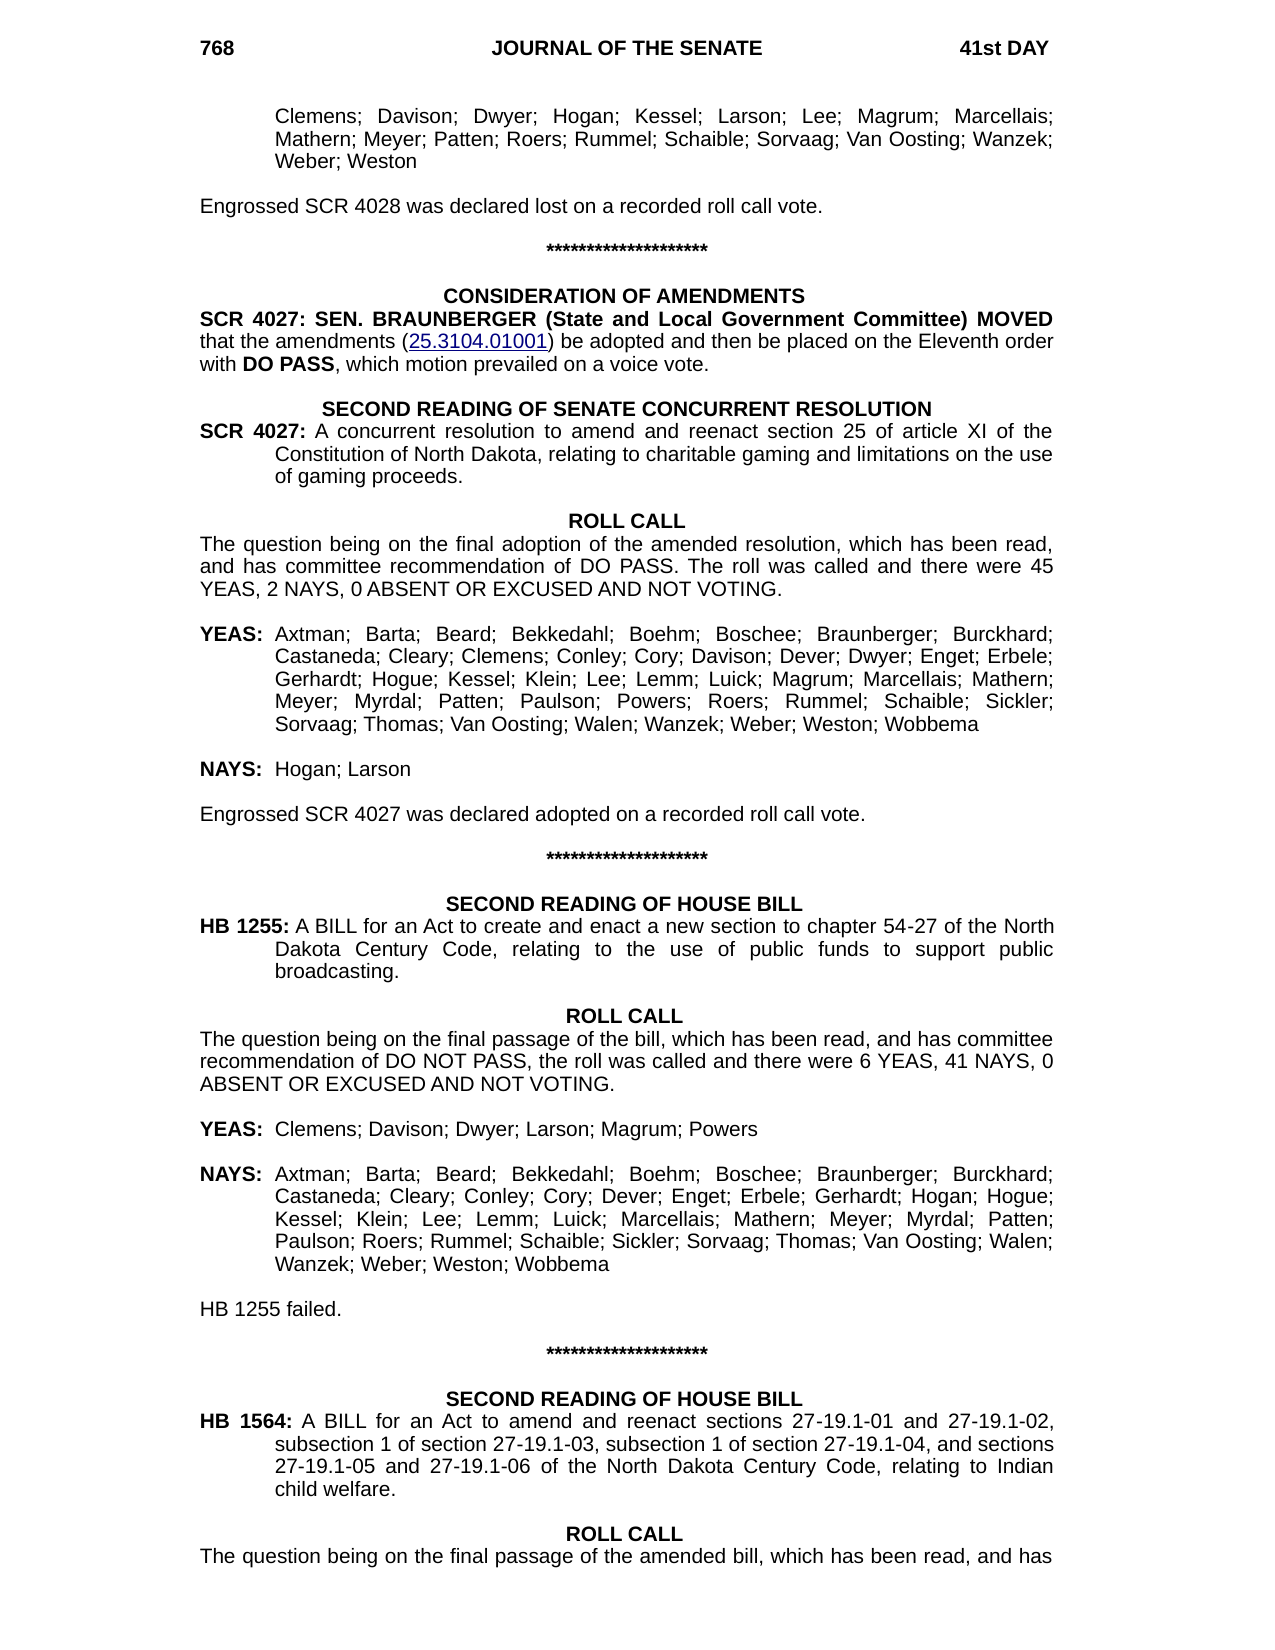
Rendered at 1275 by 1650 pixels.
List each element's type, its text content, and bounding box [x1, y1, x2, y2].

text SECOND READING OF HOUSE BILL [199, 893, 1054, 916]
text ******************** [199, 848, 1054, 871]
subtitle Page 768 [9, 9, 109, 33]
title NAYS: Hogan; Larson [199, 758, 1054, 781]
title HB 1564: A BILL for an Act to amend and reenact sections 27‑19.1‑01 and 27‑19.1‑02, subsection 1 of section 27‑19.1‑03, subsection 1 of section 27‑19.1‑04, and sections 27‑19.1‑05 and 27‑19.1‑06 of the North Dakota Century Code, relating to Indian child welfare. [199, 1411, 1054, 1501]
title Clemens; Davison; Dwyer; Hogan; Kessel; Larson; Lee; Magrum; Marcellais; Mathern; Meyer; Patten; Roers; Rummel; Schaible; Sorvaag; Van Oosting; Wanzek; Weber; Weston [199, 106, 1054, 173]
text ******************** [199, 1343, 1054, 1366]
title SCR 4027: A concurrent resolution to amend and reenact section 25 of article XI of the Constitution of North Dakota, relating to charitable gaming and limitations on the use of gaming proceeds. [199, 421, 1054, 488]
text ROLL CALL [199, 1006, 1054, 1028]
text The question being on the final passage of the amended bill, which has been read, and has [199, 1546, 1054, 1568]
title YEAS: Axtman; Barta; Beard; Bekkedahl; Boehm; Boschee; Braunberger; Burckhard; Castaneda; Cleary; Clemens; Conley; Cory; Davison; Dever; Dwyer; Enget; Erbele; Gerhardt; Hogue; Kessel; Klein; Lee; Lemm; Luick; Magrum; Marcellais; Mathern; Meyer; Myrdal; Patten; Paulson; Powers; Roers; Rummel; Schaible; Sickler; Sorvaag; Thomas; Van Oosting; Walen; Wanzek; Weber; Weston; Wobbema [199, 623, 1054, 736]
text ROLL CALL [199, 511, 1054, 533]
text HB 1255 failed. [199, 1298, 1054, 1321]
text [0, 0, 118, 42]
text SECOND READING OF HOUSE BILL [199, 1388, 1054, 1411]
text ROLL CALL [199, 1523, 1054, 1546]
title YEAS: Clemens; Davison; Dwyer; Larson; Magrum; Powers [199, 1118, 1054, 1141]
text The question being on the final passage of the bill, which has been read, and has committee recommendation of DO NOT PASS, the roll was called and there were 6 YEAS, 41 NAYS, 0 ABSENT OR EXCUSED AND NOT VOTING. [199, 1028, 1054, 1096]
text SECOND READING OF SENATE CONCURRENT RESOLUTION [199, 398, 1054, 421]
text CONSIDERATION OF AMENDMENTS [199, 286, 1054, 308]
text SCR 4027: SEN. BRAUNBERGER (State and Local Government Committee) MOVED that the amendments (25.3104.01001) be adopted and then be placed on the Eleventh order with DO PASS, which motion prevailed on a voice vote. [199, 308, 1054, 376]
text The question being on the final adoption of the amended resolution, which has been read, and has committee recommendation of DO PASS. The roll was called and there were 45 YEAS, 2 NAYS, 0 ABSENT OR EXCUSED AND NOT VOTING. [199, 533, 1054, 601]
title NAYS: Axtman; Barta; Beard; Bekkedahl; Boehm; Boschee; Braunberger; Burckhard; Castaneda; Cleary; Conley; Cory; Dever; Enget; Erbele; Gerhardt; Hogan; Hogue; Kessel; Klein; Lee; Lemm; Luick; Marcellais; Mathern; Meyer; Myrdal; Patten; Paulson; Roers; Rummel; Schaible; Sickler; Sorvaag; Thomas; Van Oosting; Walen; Wanzek; Weber; Weston; Wobbema [199, 1163, 1054, 1276]
title HB 1255: A BILL for an Act to create and enact a new section to chapter 54‑27 of the North Dakota Century Code, relating to the use of public funds to support public broadcasting. [199, 916, 1054, 983]
text Engrossed SCR 4028 was declared lost on a recorded roll call vote. [199, 196, 1054, 218]
text Engrossed SCR 4027 was declared adopted on a recorded roll call vote. [199, 803, 1054, 826]
text ******************** [199, 241, 1054, 263]
